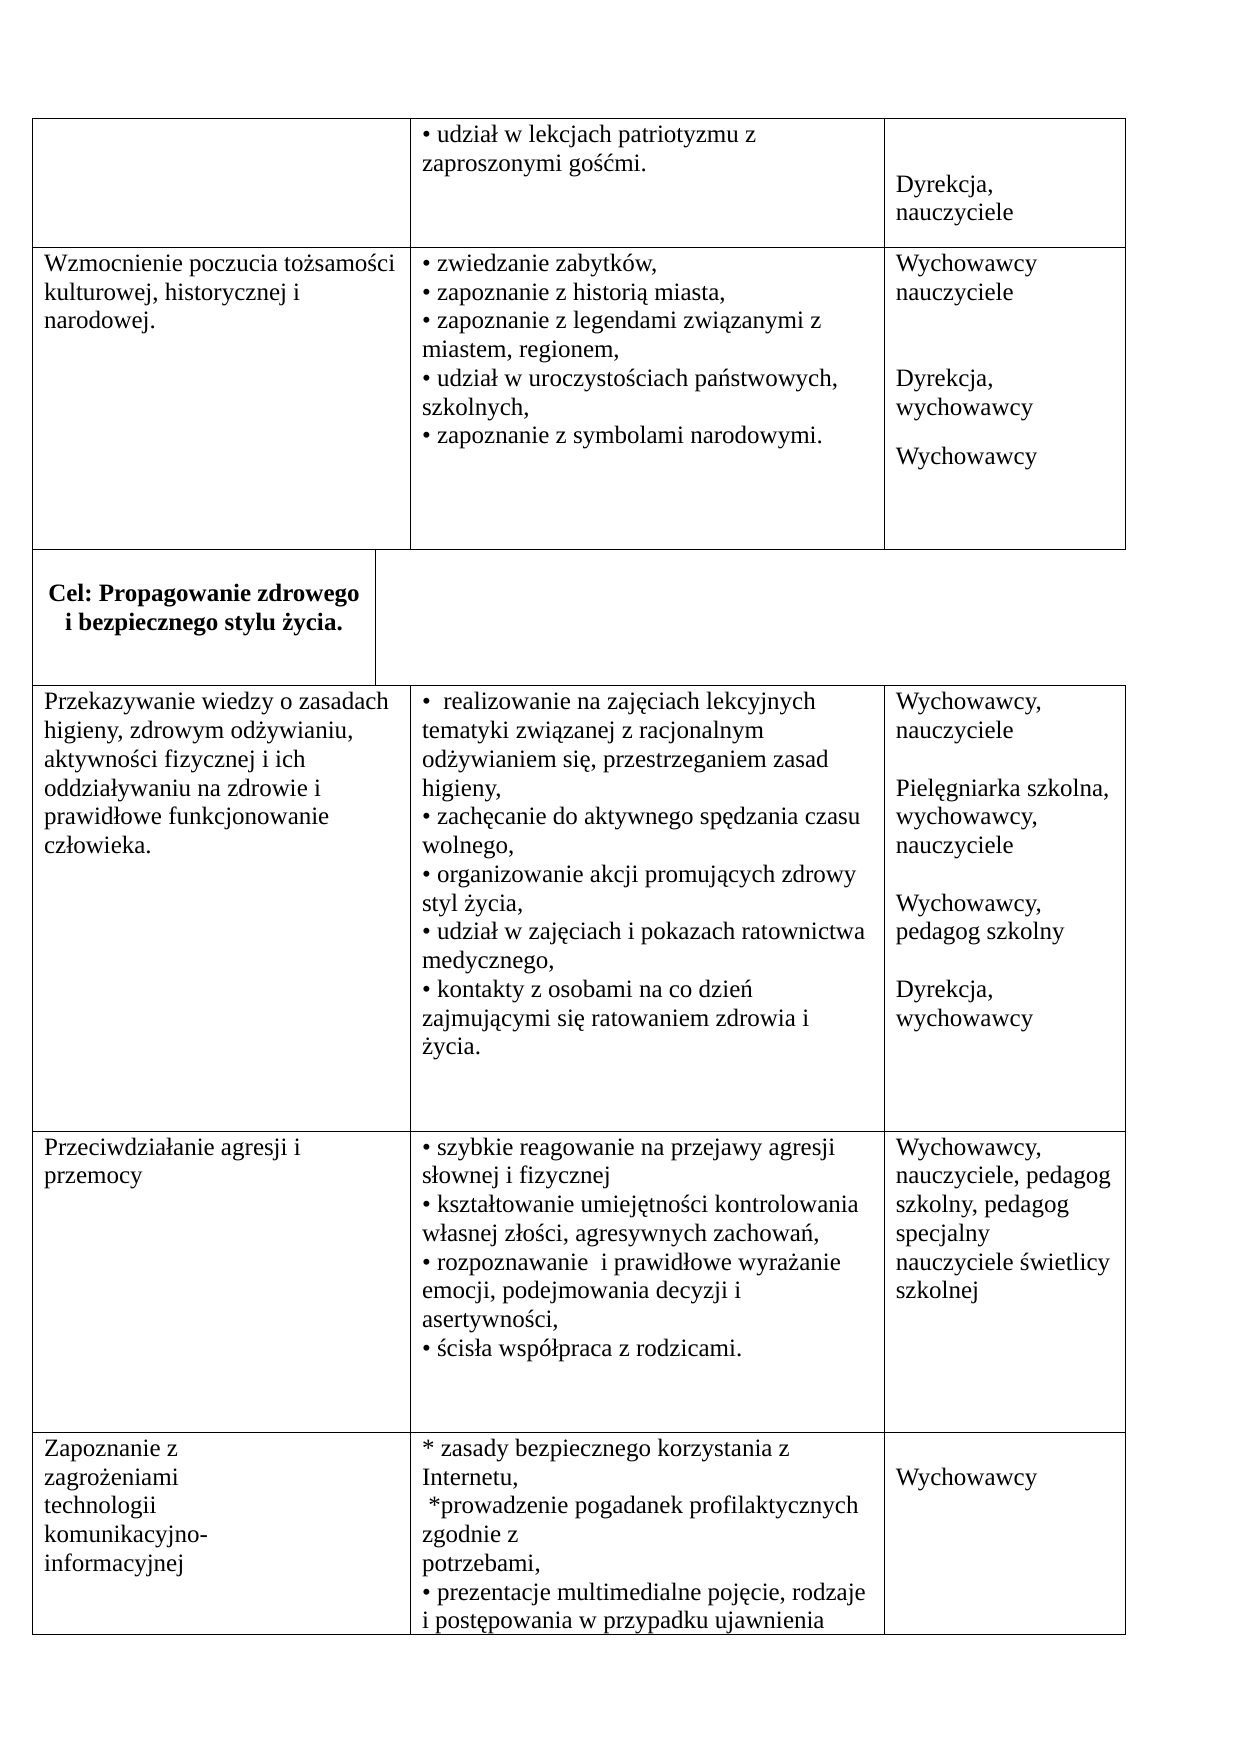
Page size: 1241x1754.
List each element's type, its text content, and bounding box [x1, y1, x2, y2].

table_cell Cel: Propagowanie zdrowego i bezpiecznego stylu życia. [33, 550, 375, 685]
table_cell • zwiedzanie zabytków, • zapoznanie z historią miasta, • zapoznanie z legendami związanymi z miastem, regionem, • udział w uroczystościach państwowych, szkolnych, • zapoznanie z symbolami narodowymi. [411, 248, 884, 548]
table_cell Wychowawcy, nauczyciele Pielęgniarka szkolna, wychowawcy, nauczyciele Wychowawcy, pedagog szkolny Dyrekcja, wychowawcy [885, 686, 1125, 1131]
table_cell Przeciwdziałanie agresji i przemocy [33, 1132, 410, 1432]
table_cell Wychowawcy nauczyciele Dyrekcja, wychowawcy Wychowawcy [885, 248, 1125, 548]
table_cell • realizowanie na zajęciach lekcyjnych tematyki związanej z racjonalnym odżywianiem się, przestrzeganiem zasad higieny, • zachęcanie do aktywnego spędzania czasu wolnego, • organizowanie akcji promujących zdrowy styl życia, • udział w zajęciach i pokazach ratownictwa medycznego, • kontakty z osobami na co dzień zajmującymi się ratowaniem zdrowia i życia. [411, 686, 884, 1131]
table_cell • udział w lekcjach patriotyzmu z zaproszonymi gośćmi. [411, 119, 884, 247]
table_cell Wychowawcy, nauczyciele, pedagog szkolny, pedagog specjalny nauczyciele świetlicy szkolnej [885, 1132, 1125, 1432]
table_cell Dyrekcja, nauczyciele [885, 119, 1125, 247]
table_cell [33, 119, 410, 247]
table_cell Wzmocnienie poczucia tożsamości kulturowej, historycznej i narodowej. [33, 248, 410, 548]
table_cell Zapoznanie z zagrożeniami technologii komunikacyjno- informacyjnej [33, 1433, 410, 1634]
table_cell * zasady bezpiecznego korzystania z Internetu, *prowadzenie pogadanek profilaktycznych zgodnie z potrzebami, • prezentacje multimedialne pojęcie, rodzaje i postępowania w przypadku ujawnienia [411, 1433, 884, 1634]
table_cell • szybkie reagowanie na przejawy agresji słownej i fizycznej • kształtowanie umiejętności kontrolowania własnej złości, agresywnych zachowań, • rozpoznawanie i prawidłowe wyrażanie emocji, podejmowania decyzji i asertywności, • ścisła współpraca z rodzicami. [411, 1132, 884, 1432]
table_cell Wychowawcy [885, 1433, 1125, 1634]
table_cell Przekazywanie wiedzy o zasadach higieny, zdrowym odżywianiu, aktywności fizycznej i ich oddziaływaniu na zdrowie i prawidłowe funkcjonowanie człowieka. [33, 686, 410, 1131]
